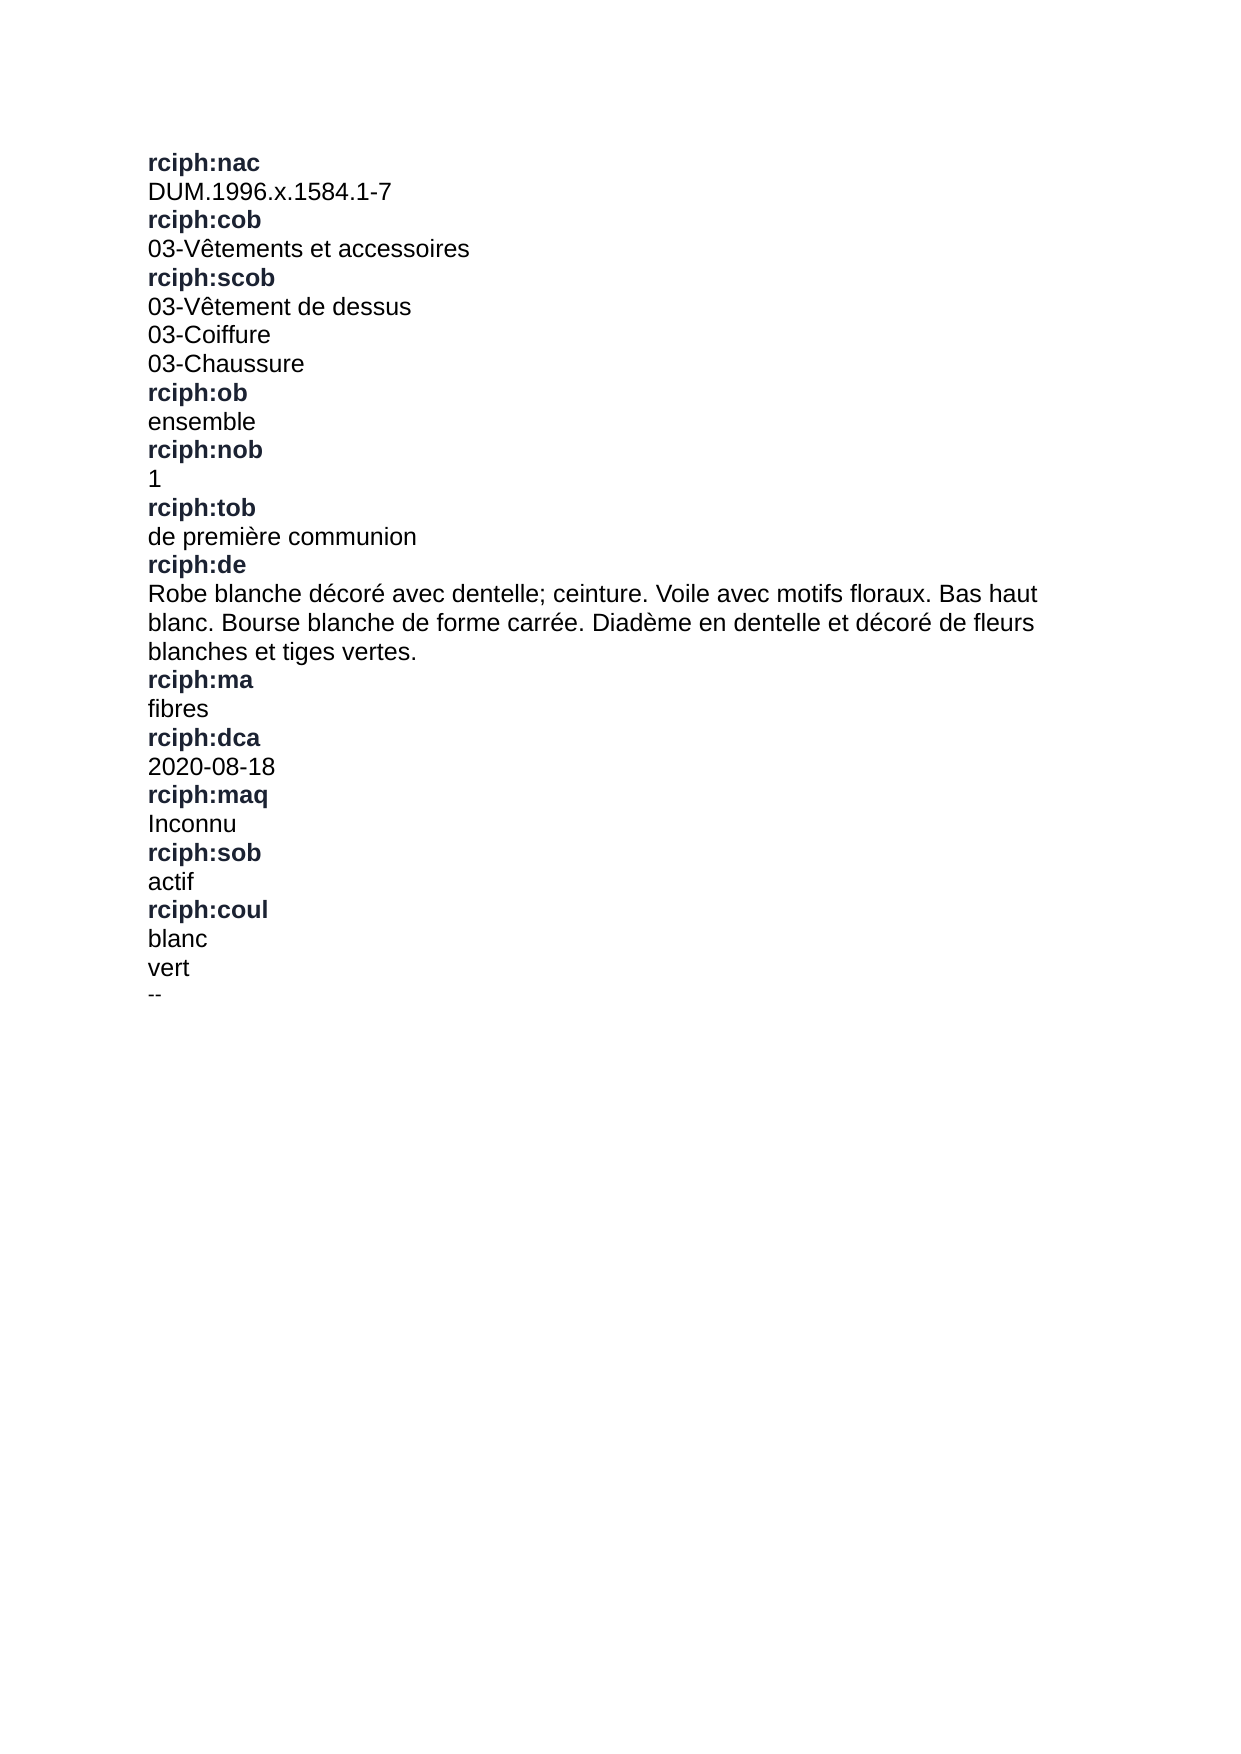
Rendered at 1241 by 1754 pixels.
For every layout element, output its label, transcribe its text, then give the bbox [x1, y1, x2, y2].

text de première communion [148, 521, 1092, 550]
text ensemble [148, 406, 1092, 435]
text 03-Chaussure [148, 349, 1092, 378]
text rciph:maq [148, 780, 1092, 809]
text rciph:tob [148, 493, 1092, 521]
text rciph:nac [148, 148, 1092, 176]
text rciph:cob [148, 205, 1092, 234]
text rciph:dca [148, 723, 1092, 751]
text 03-Coiffure [148, 320, 1092, 349]
text rciph:ma [148, 665, 1092, 694]
text Robe blanche décoré avec dentelle; ceinture. Voile avec motifs floraux. Bas haut blanc. Bourse blanche de forme carrée. Diadème en dentelle et décoré de fleurs blanches et tiges vertes. [148, 579, 1092, 665]
text 03-Vêtements et accessoires [148, 234, 1092, 263]
text rciph:nob [148, 435, 1092, 464]
text 2020-08-18 [148, 751, 1092, 780]
text vert [148, 953, 1092, 981]
text -- [148, 981, 1092, 1005]
text fibres [148, 694, 1092, 723]
text actif [148, 866, 1092, 895]
text 1 [148, 464, 1092, 493]
text DUM.1996.x.1584.1-7 [148, 176, 1092, 205]
text rciph:coul [148, 895, 1092, 924]
text rciph:ob [148, 378, 1092, 406]
text 03-Vêtement de dessus [148, 291, 1092, 320]
text rciph:scob [148, 263, 1092, 291]
text rciph:sob [148, 838, 1092, 866]
text Inconnu [148, 809, 1092, 838]
text blanc [148, 924, 1092, 953]
text rciph:de [148, 550, 1092, 579]
